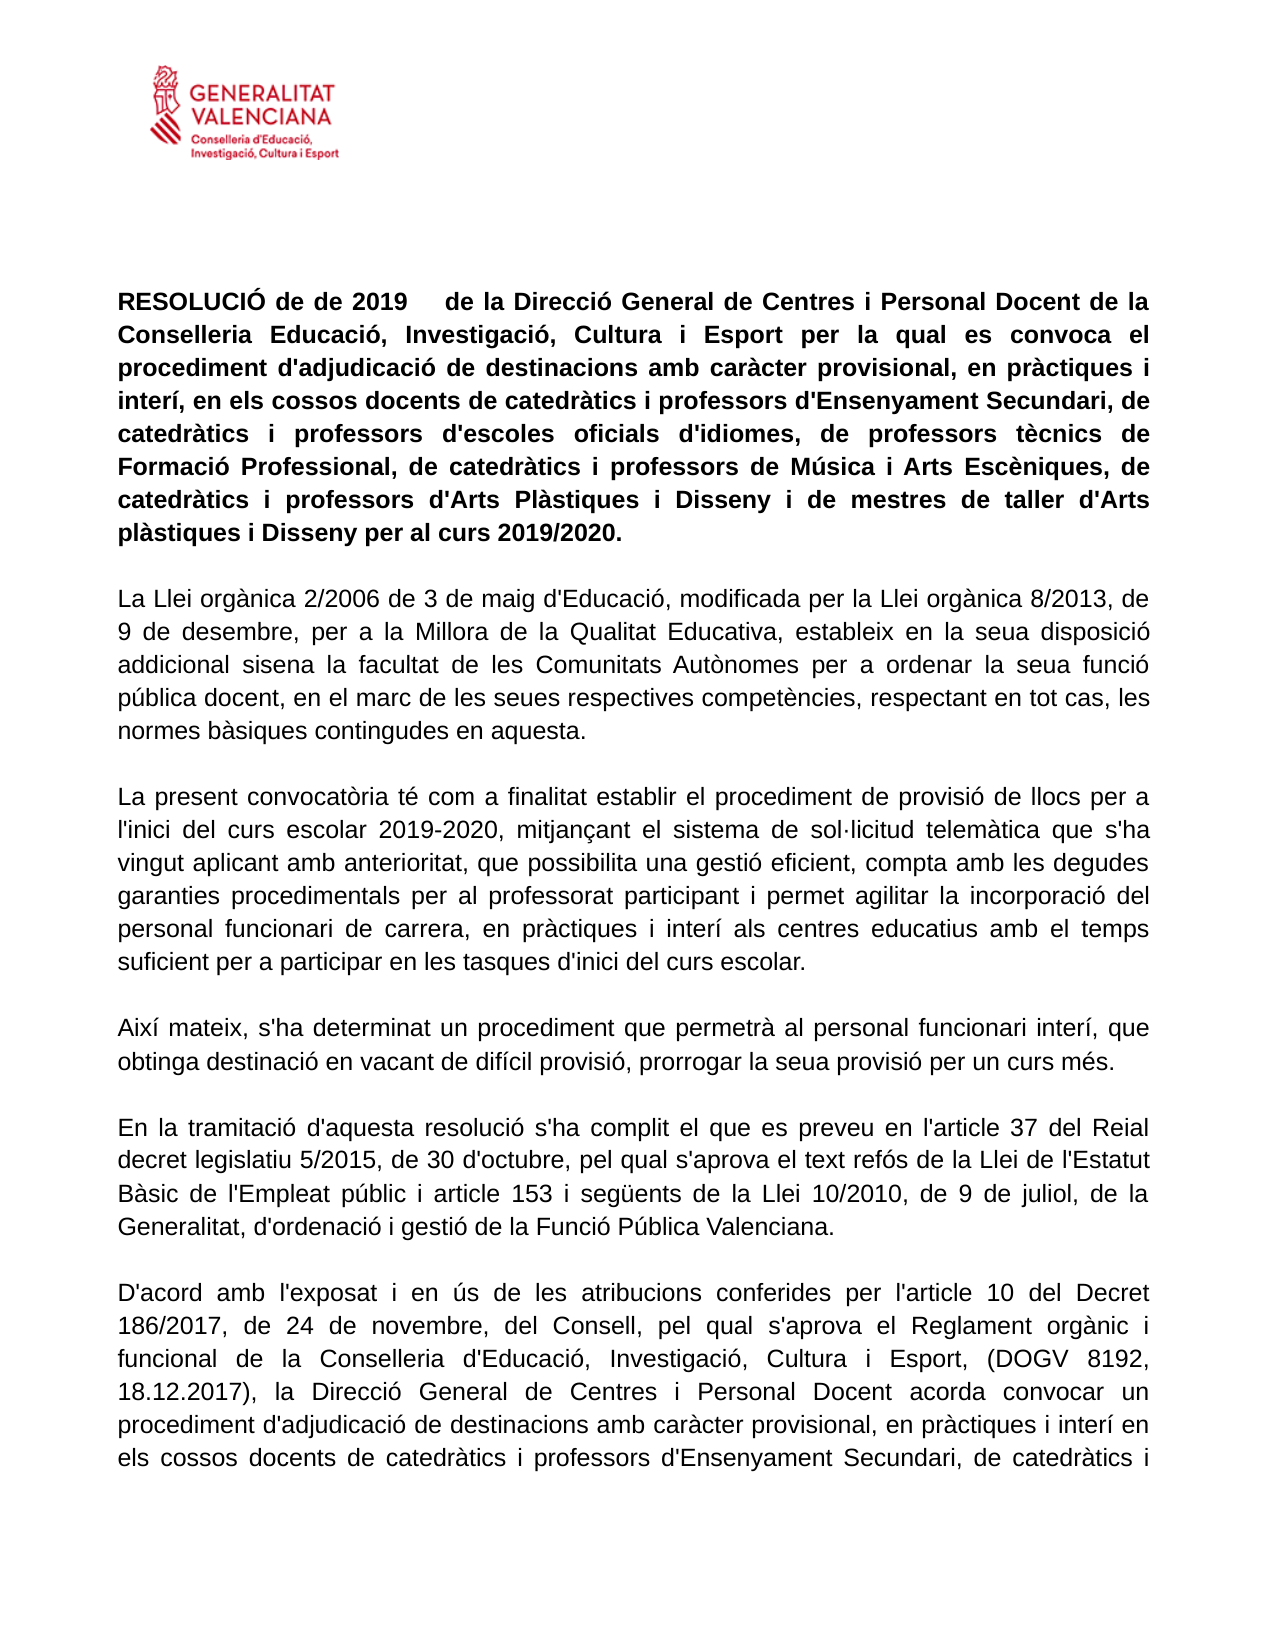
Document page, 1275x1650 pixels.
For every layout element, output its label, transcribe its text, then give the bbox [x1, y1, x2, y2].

text D'acord amb l'exposat i en ús de les atribucions conferides per l'article 10 del Decret 186/2017, de 24 de novembre, del Consell, pel qual s'aprova el Reglament orgànic i funcional de la Conselleria d'Educació, Investigació, Cultura i Esport, (DOGV 8192, 18.12.2017), la Direcció General de Centres i Personal Docent acorda convocar un procediment d'adjudicació de destinacions amb caràcter provisional, en pràctiques i interí en els cossos docents de catedràtics i professors d'Ensenyament Secundari, de catedràtics i [117, 1278, 1152, 1471]
text La present convocatòria té com a finalitat establir el procediment de provisió de llocs per a l'inici del curs escolar 2019-2020, mitjançant el sistema de sol·licitud telemàtica que s'ha vingut aplicant amb anterioritat, que possibilita una gestió eficient, compta amb les degudes garanties procedimentals per al professorat participant i permet agilitar la incorporació del personal funcionari de carrera, en pràctiques i interí als centres educatius amb el temps suficient per a participar en les tasques d'inici del curs escolar. [117, 782, 1152, 976]
text RESOLUCIÓ de de 2019 de la Direcció General de Centres i Personal Docent de la Conselleria Educació, Investigació, Cultura i Esport per la qual es convoca el procediment d'adjudicació de destinacions amb caràcter provisional, en pràctiques i interí, en els cossos docents de catedràtics i professors d'Ensenyament Secundari, de catedràtics i professors d'escoles oficials d'idiomes, de professors tècnics de Formació Professional, de catedràtics i professors de Música i Arts Escèniques, de catedràtics i professors d'Arts Plàstiques i Disseny i de mestres de taller d'Arts plàstiques i Disseny per al curs 2019/2020. [117, 287, 1152, 547]
text La Llei orgànica 2/2006 de 3 de maig d'Educació, modificada per la Llei orgànica 8/2013, de 9 de desembre, per a la Millora de la Qualitat Educativa, estableix en la seua disposició addicional sisena la facultat de les Comunitats Autònomes per a ordenar la seua funció pública docent, en el marc de les seues respectives competències, respectant en tot cas, les normes bàsiques contingudes en aquesta. [117, 584, 1152, 745]
picture [150, 65, 339, 160]
text En la tramitació d'aquesta resolució s'ha complit el que es preveu en l'article 37 del Reial decret legislatiu 5/2015, de 30 d'octubre, pel qual s'aprova el text refós de la Llei de l'Estatut Bàsic de l'Empleat públic i article 153 i següents de la Llei 10/2010, de 9 de juliol, de la Generalitat, d'ordenació i gestió de la Funció Pública Valenciana. [117, 1112, 1152, 1240]
text Així mateix, s'ha determinat un procediment que permetrà al personal funcionari interí, que obtinga destinació en vacant de difícil provisió, prorrogar la seua provisió per un curs més. [117, 1013, 1152, 1075]
